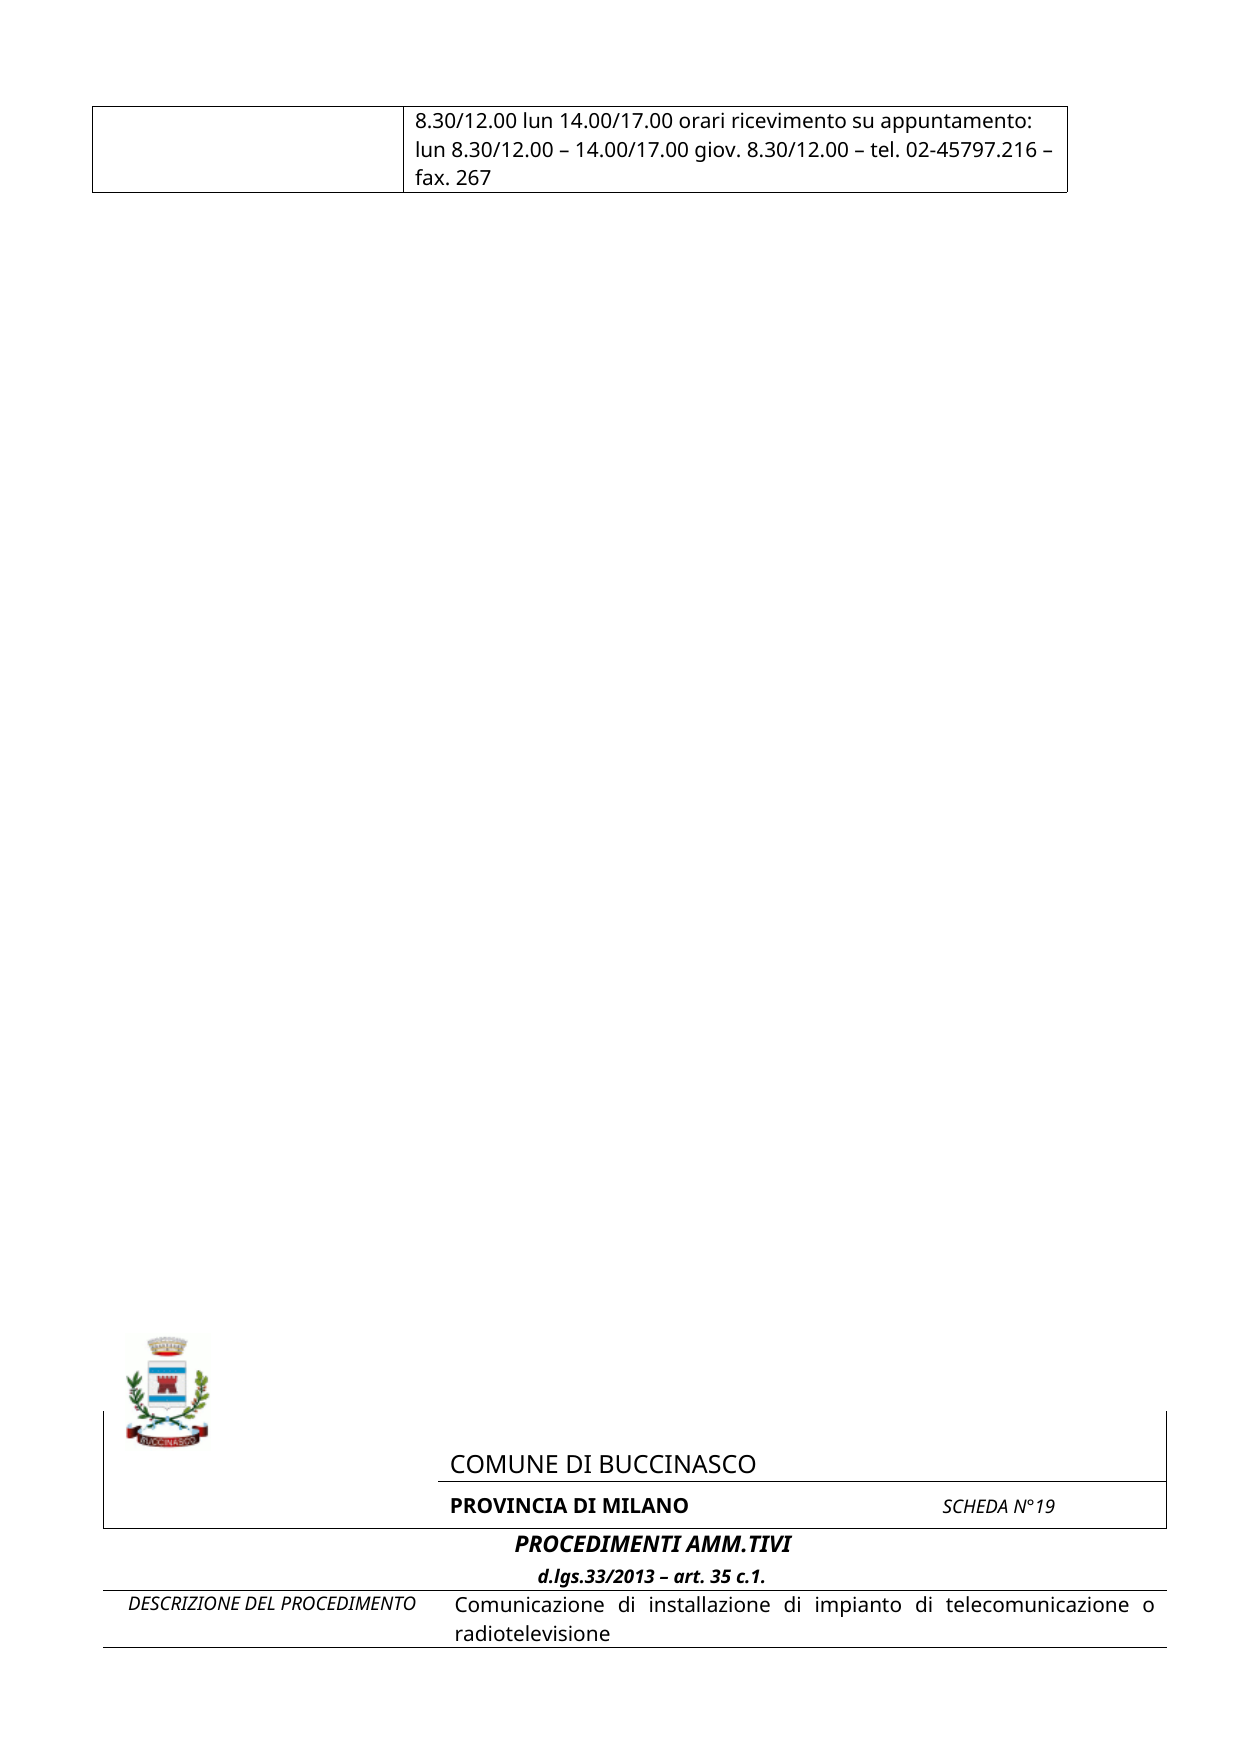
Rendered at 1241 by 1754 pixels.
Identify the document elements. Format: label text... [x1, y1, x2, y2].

picture [125, 1333, 211, 1451]
table_cell Comunicazione di installazione di impianto di telecomunicazione o radiotelevisione [443, 1591, 1167, 1647]
table_cell DESCRIZIONE DEL PROCEDIMENTO [103, 1591, 443, 1647]
table_cell PROVINCIA DI MILANO SCHEDA N°19 [438, 1482, 1166, 1527]
table_cell 8.30/12.00 lun 14.00/17.00 orari ricevimento su appuntamento: lun 8.30/12.00 – 14.00/17.00 giov. 8.30/12.00 – tel. 02-45797.216 – fax. 267 [404, 107, 1067, 192]
table_cell PROCEDIMENTI AMM.TIVI d.lgs.33/2013 – art. 35 c.1. [103, 1529, 1167, 1590]
table_header [104, 1411, 438, 1527]
table_cell [93, 107, 403, 192]
table_header COMUNE DI BUCCINASCO [438, 1411, 1166, 1481]
